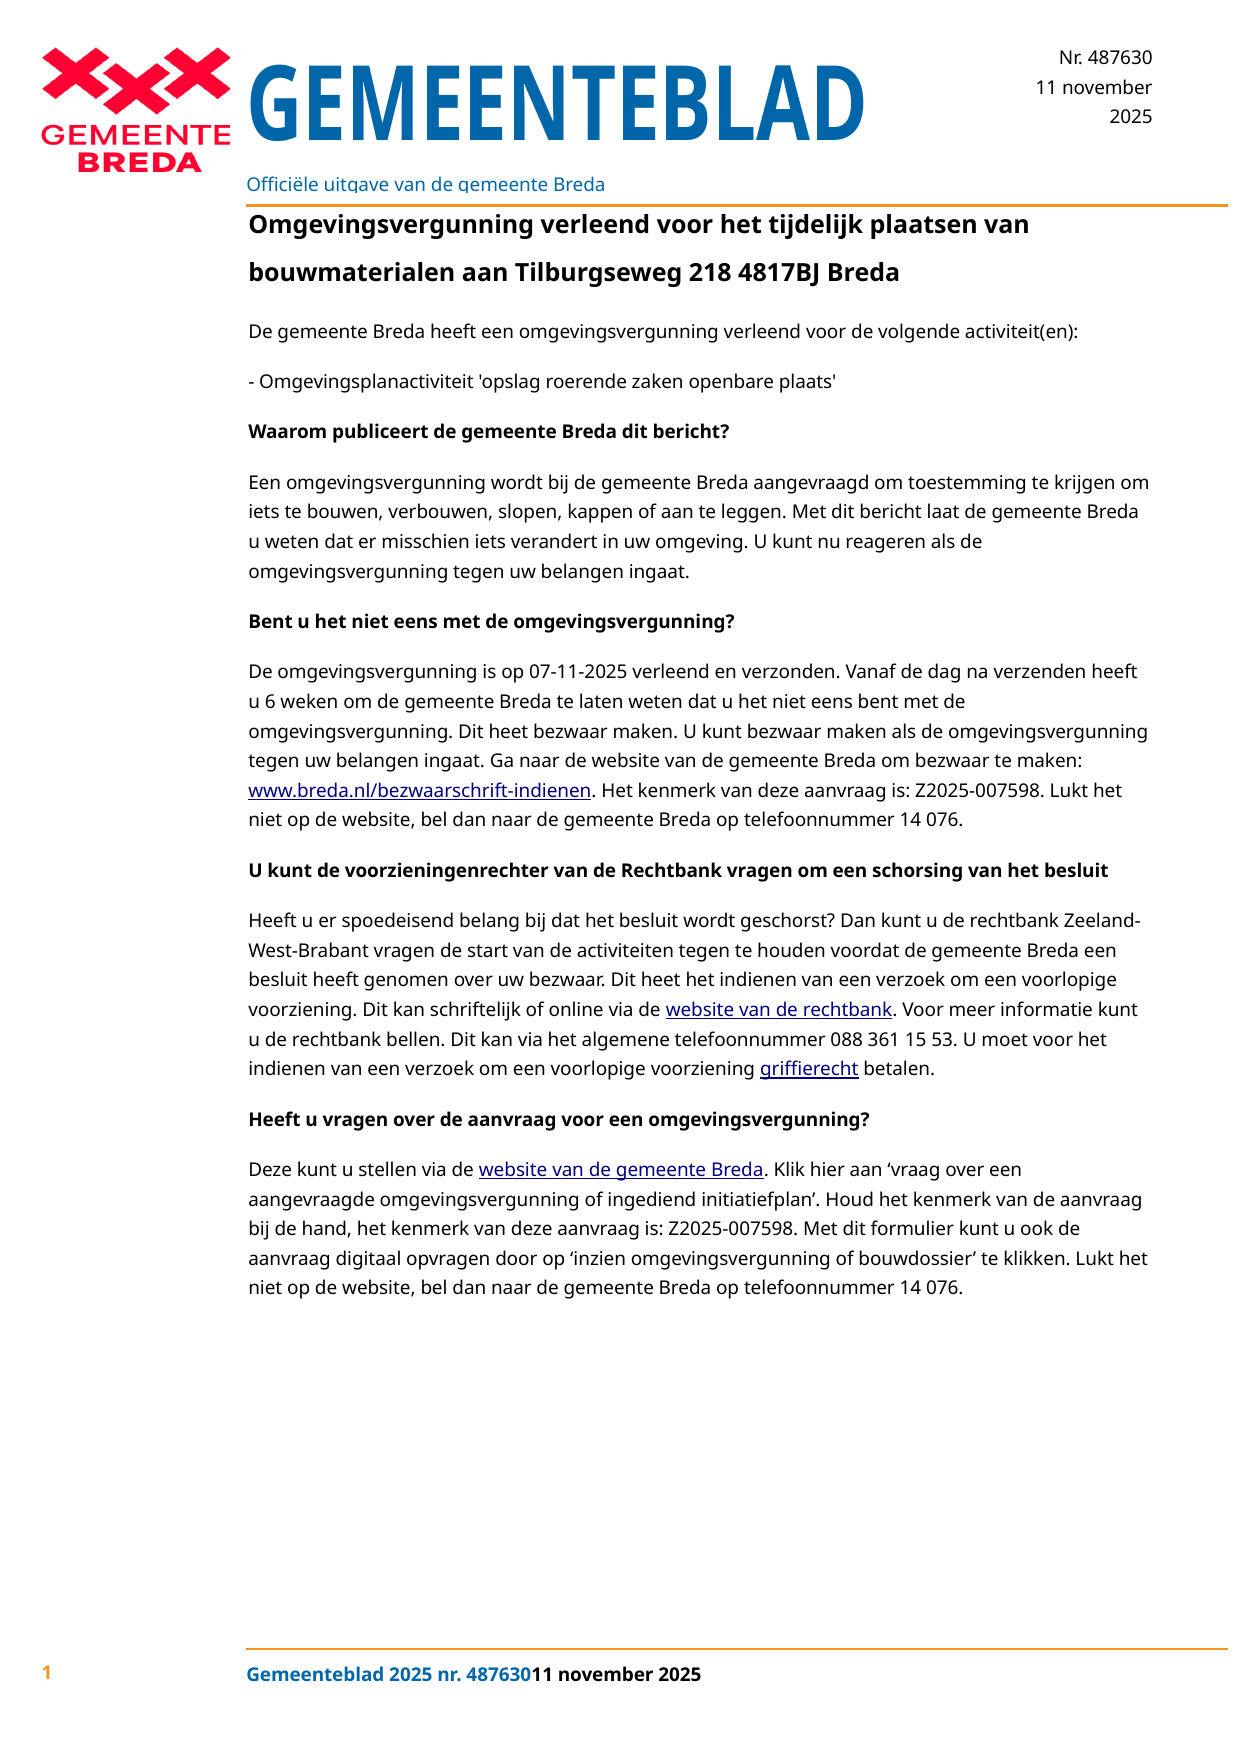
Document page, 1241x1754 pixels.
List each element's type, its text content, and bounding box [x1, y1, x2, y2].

text - Omgevingsplanactiviteit 'opslag roerende zaken openbare plaats' [248, 368, 1152, 394]
text Een omgevingsvergunning wordt bij de gemeente Breda aangevraagd om toestemming te krijgen om iets te bouwen, verbouwen, slopen, kappen of aan te leggen. Met dit bericht laat de gemeente Breda u weten dat er misschien iets verandert in uw omgeving. U kunt nu reageren als de omgevingsvergunning tegen uw belangen ingaat. [248, 469, 1152, 584]
text Heeft u er spoedeisend belang bij dat het besluit wordt geschorst? Dan kunt u de rechtbank Zeeland-West-Brabant vragen de start van de activiteiten tegen te houden voordat de gemeente Breda een besluit heeft genomen over uw bezwaar. Dit heet het indienen van een verzoek om een voorlopige voorziening. Dit kan schriftelijk of online via de website van de rechtbank. Voor meer informatie kunt u de rechtbank bellen. Dit kan via het algemene telefoonnummer 088 361 15 53. U moet voor het indienen van een verzoek om een voorlopige voorziening griffierecht betalen. [248, 907, 1152, 1081]
text Deze kunt u stellen via de website van de gemeente Breda. Klik hier aan ‘vraag over een aangevraagde omgevingsvergunning of ingediend initiatiefplan’. Houd het kenmerk van de aanvraag bij de hand, het kenmerk van deze aanvraag is: Z2025-007598. Met dit formulier kunt u ook de aanvraag digitaal opvragen door op ‘inzien omgevingsvergunning of bouwdossier’ te klikken. Lukt het niet op de website, bel dan naar de gemeente Breda op telefoonnummer 14 076. [248, 1156, 1152, 1300]
text De gemeente Breda heeft een omgevingsvergunning verleend voor de volgende activiteit(en): [248, 318, 1152, 344]
text Omgevingsvergunning verleend voor het tijdelijk plaatsen van bouwmaterialen aan Tilburgseweg 218 4817BJ Breda [248, 207, 1152, 288]
text Bent u het niet eens met de omgevingsvergunning? [248, 608, 1152, 634]
picture [41, 47, 231, 172]
text U kunt de voorzieningenrechter van de Rechtbank vragen om een schorsing van het besluit [248, 857, 1152, 883]
text De omgevingsvergunning is op 07-11-2025 verleend en verzonden. Vanaf de dag na verzenden heeft u 6 weken om de gemeente Breda te laten weten dat u het niet eens bent met de omgevingsvergunning. Dit heet bezwaar maken. U kunt bezwaar maken als de omgevingsvergunning tegen uw belangen ingaat. Ga naar de website van de gemeente Breda om bezwaar te maken: www.breda.nl/bezwaarschrift-indienen. Het kenmerk van deze aanvraag is: Z2025-007598. Lukt het niet op de website, bel dan naar de gemeente Breda op telefoonnummer 14 076. [248, 659, 1152, 832]
text Waarom publiceert de gemeente Breda dit bericht? [248, 419, 1152, 444]
text Heeft u vragen over de aanvraag voor een omgevingsvergunning? [248, 1106, 1152, 1132]
